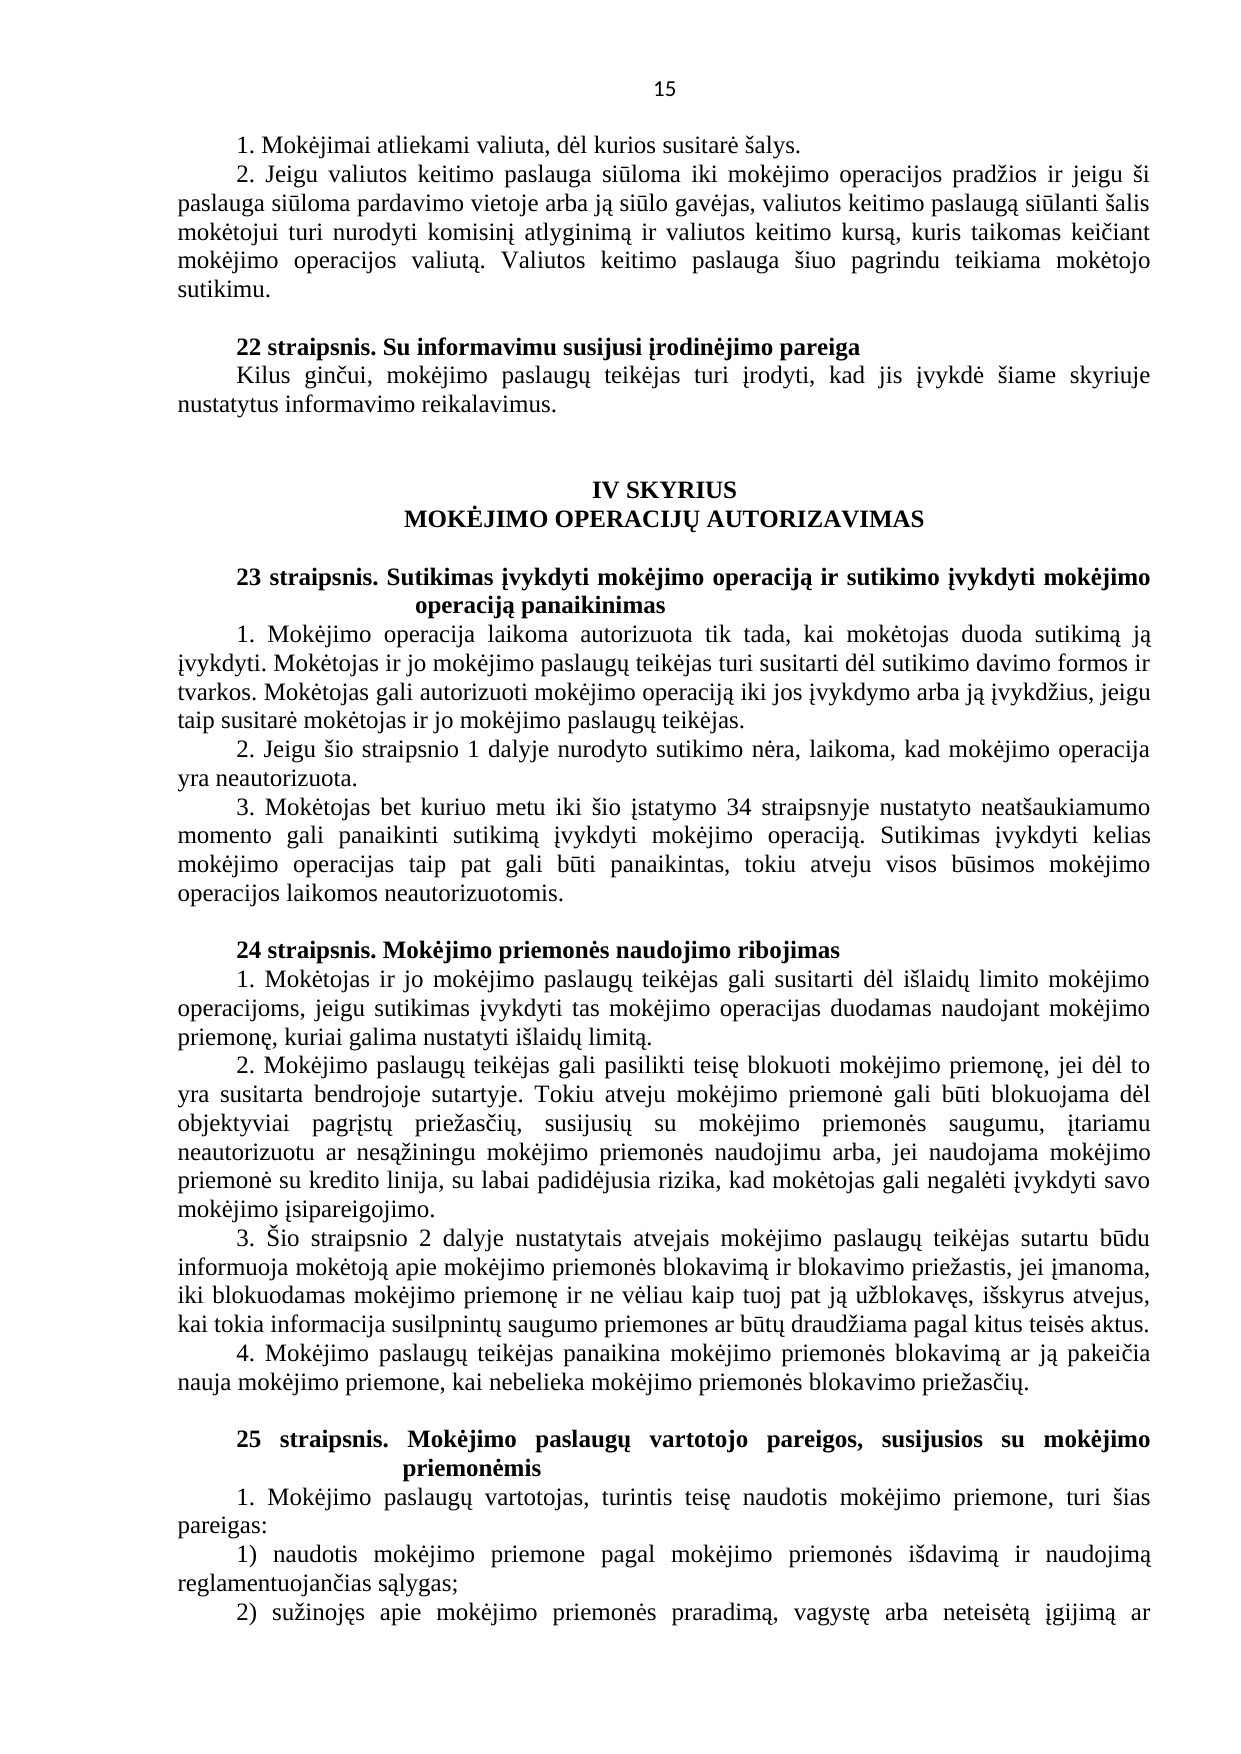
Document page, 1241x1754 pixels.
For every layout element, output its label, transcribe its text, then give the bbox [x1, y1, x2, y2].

text 1. Mokėjimo operacija laikoma autorizuota tik tada, kai mokėtojas duoda sutikimą ją įvykdyti. Mokėtojas ir jo mokėjimo paslaugų teikėjas turi susitarti dėl sutikimo davimo formos ir tvarkos. Mokėtojas gali autorizuoti mokėjimo operaciją iki jos įvykdymo arba ją įvykdžius, jeigu taip susitarė mokėtojas ir jo mokėjimo paslaugų teikėjas. [177, 619, 1152, 734]
text 3. Šio straipsnio 2 dalyje nustatytais atvejais mokėjimo paslaugų teikėjas sutartu būdu informuoja mokėtoją apie mokėjimo priemonės blokavimą ir blokavimo priežastis, jei įmanoma, iki blokuodamas mokėjimo priemonę ir ne vėliau kaip tuoj pat ją užblokavęs, išskyrus atvejus, kai tokia informacija susilpnintų saugumo priemones ar būtų draudžiama pagal kitus teisės aktus. [177, 1223, 1152, 1338]
text 1. Mokėjimai atliekami valiuta, dėl kurios susitarė šalys. [177, 131, 1152, 159]
text IV SKYRIUS [177, 476, 1152, 504]
text 1. Mokėtojas ir jo mokėjimo paslaugų teikėjas gali susitarti dėl išlaidų limito mokėjimo operacijoms, jeigu sutikimas įvykdyti tas mokėjimo operacijas duodamas naudojant mokėjimo priemonę, kuriai galima nustatyti išlaidų limitą. [177, 964, 1152, 1051]
text 2. Mokėjimo paslaugų teikėjas gali pasilikti teisę blokuoti mokėjimo priemonę, jei dėl to yra susitarta bendrojoje sutartyje. Tokiu atveju mokėjimo priemonė gali būti blokuojama dėl objektyviai pagrįstų priežasčių, susijusių su mokėjimo priemonės saugumu, įtariamu neautorizuotu ar nesąžiningu mokėjimo priemonės naudojimu arba, jei naudojama mokėjimo priemonė su kredito linija, su labai padidėjusia rizika, kad mokėtojas gali negalėti įvykdyti savo mokėjimo įsipareigojimo. [177, 1051, 1152, 1223]
text MOKĖJIMO OPERACIJŲ AUTORIZAVIMAS [177, 504, 1152, 533]
text 2. Jeigu šio straipsnio 1 dalyje nurodyto sutikimo nėra, laikoma, kad mokėjimo operacija yra neautorizuota. [177, 734, 1152, 792]
text 2) sužinojęs apie mokėjimo priemonės praradimą, vagystę arba neteisėtą įgijimą ar [177, 1597, 1152, 1626]
text 25 straipsnis. Mokėjimo paslaugų vartotojo pareigos, susijusios su mokėjimo priemonėmis [236, 1424, 1152, 1482]
text 1) naudotis mokėjimo priemone pagal mokėjimo priemonės išdavimą ir naudojimą reglamentuojančias sąlygas; [177, 1539, 1152, 1597]
text Kilus ginčui, mokėjimo paslaugų teikėjas turi įrodyti, kad jis įvykdė šiame skyriuje nustatytus informavimo reikalavimus. [177, 361, 1152, 418]
text 1. Mokėjimo paslaugų vartotojas, turintis teisę naudotis mokėjimo priemone, turi šias pareigas: [177, 1482, 1152, 1539]
text 4. Mokėjimo paslaugų teikėjas panaikina mokėjimo priemonės blokavimą ar ją pakeičia nauja mokėjimo priemone, kai nebelieka mokėjimo priemonės blokavimo priežasčių. [177, 1338, 1152, 1396]
text 23 straipsnis. Sutikimas įvykdyti mokėjimo operaciją ir sutikimo įvykdyti mokėjimo operaciją panaikinimas [236, 562, 1152, 619]
text 2. Jeigu valiutos keitimo paslauga siūloma iki mokėjimo operacijos pradžios ir jeigu ši paslauga siūloma pardavimo vietoje arba ją siūlo gavėjas, valiutos keitimo paslaugą siūlanti šalis mokėtojui turi nurodyti komisinį atlyginimą ir valiutos keitimo kursą, kuris taikomas keičiant mokėjimo operacijos valiutą. Valiutos keitimo paslauga šiuo pagrindu teikiama mokėtojo sutikimu. [177, 159, 1152, 303]
text 3. Mokėtojas bet kuriuo metu iki šio įstatymo 34 straipsnyje nustatyto neatšaukiamumo momento gali panaikinti sutikimą įvykdyti mokėjimo operaciją. Sutikimas įvykdyti kelias mokėjimo operacijas taip pat gali būti panaikintas, tokiu atveju visos būsimos mokėjimo operacijos laikomos neautorizuotomis. [177, 792, 1152, 907]
text 24 straipsnis. Mokėjimo priemonės naudojimo ribojimas [177, 936, 1152, 964]
text 22 straipsnis. Su informavimu susijusi įrodinėjimo pareiga [177, 332, 1152, 361]
